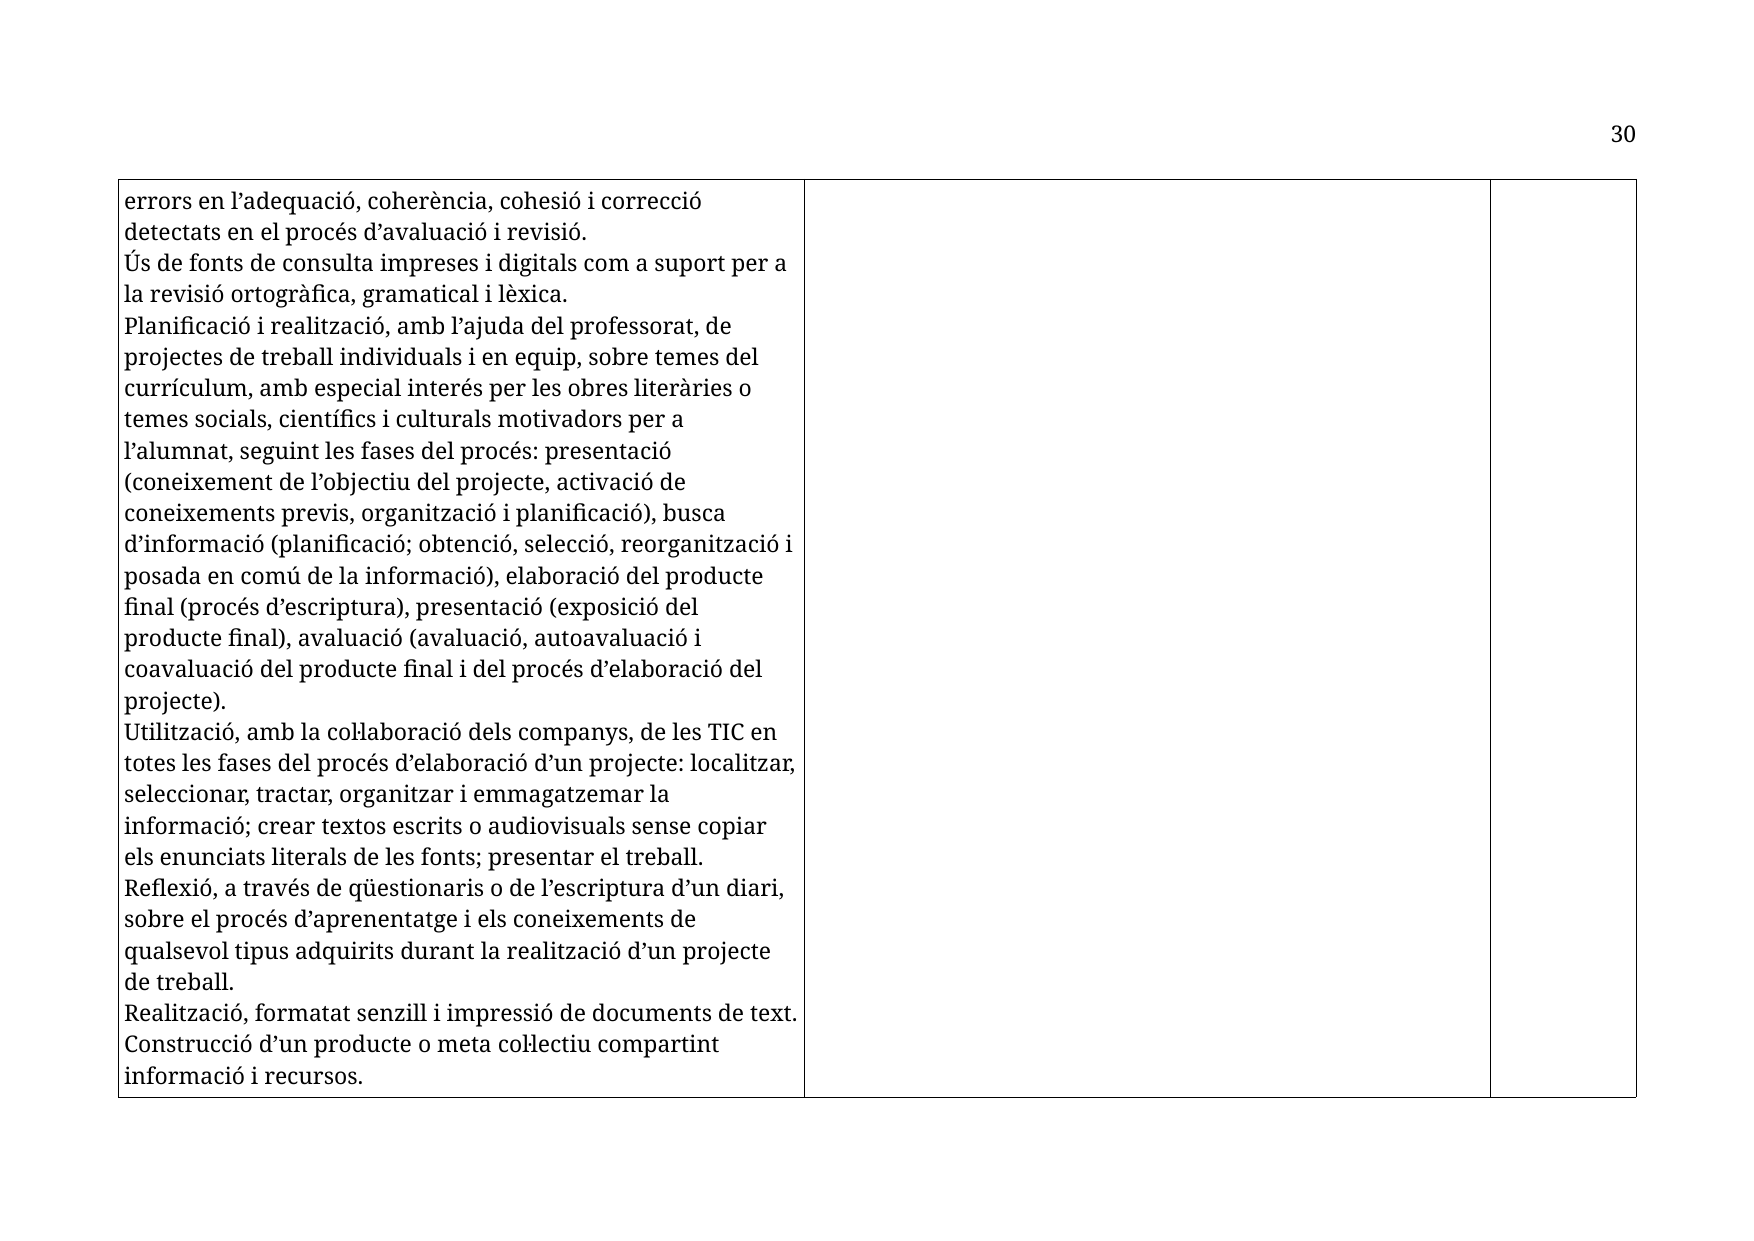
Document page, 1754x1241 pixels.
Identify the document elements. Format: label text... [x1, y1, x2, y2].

table_cell [805, 180, 1490, 1097]
table_cell [1491, 180, 1636, 1097]
table_cell errors en l’adequació, coherència, cohesió i correcció detectats en el procés d’avaluació i revisió. Ús de fonts de consulta impreses i digitals com a suport per a la revisió ortogràfica, gramatical i lèxica. Planificació i realització, amb l’ajuda del professorat, de projectes de treball individuals i en equip, sobre temes del currículum, amb especial interés per les obres literàries o temes socials, científics i culturals motivadors per a l’alumnat, seguint les fases del procés: presentació (coneixement de l’objectiu del projecte, activació de coneixements previs, organització i planificació), busca d’informació (planificació; obtenció, selecció, reorganització i posada en comú de la informació), elaboració del producte final (procés d’escriptura), presentació (exposició del producte final), avaluació (avaluació, autoavaluació i coavaluació del producte final i del procés d’elaboració del projecte). Utilització, amb la col·laboració dels companys, de les TIC en totes les fases del procés d’elaboració d’un projecte: localitzar, seleccionar, tractar, organitzar i emmagatzemar la informació; crear textos escrits o audiovisuals sense copiar els enunciats literals de les fonts; presentar el treball. Reflexió, a través de qüestionaris o de l’escriptura d’un diari, sobre el procés d’aprenentatge i els coneixements de qualsevol tipus adquirits durant la realització d’un projecte de treball. Realització, formatat senzill i impressió de documents de text. Construcció d’un producte o meta col·lectiu compartint informació i recursos. [119, 180, 804, 1097]
